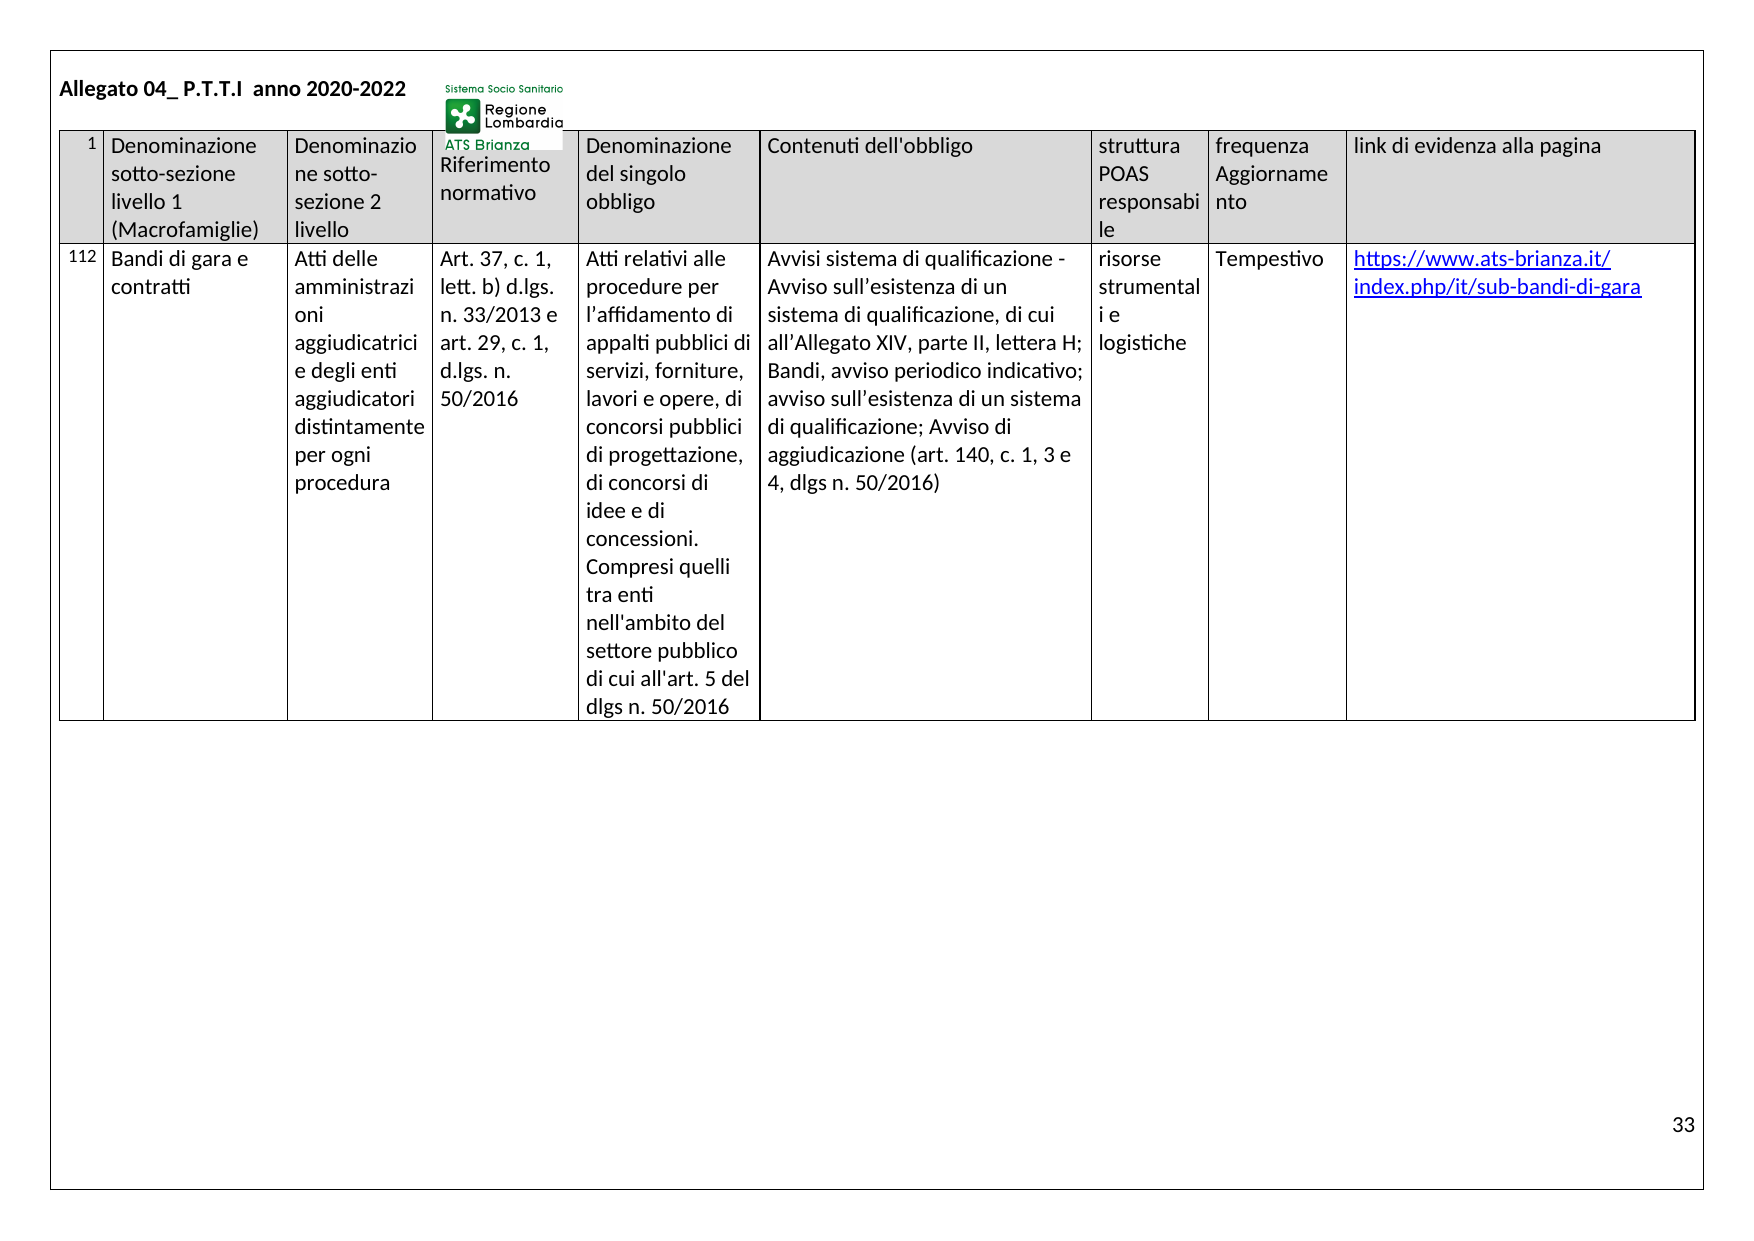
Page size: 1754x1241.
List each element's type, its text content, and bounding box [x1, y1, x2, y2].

table_cell Art. 37, c. 1, lett. b) d.lgs. n. 33/2013 e art. 29, c. 1, d.lgs. n. 50/2016 [433, 244, 578, 720]
table_cell Avvisi sistema di qualificazione - Avviso sull’esistenza di un sistema di qualificazione, di cui all’Allegato XIV, parte II, lettera H; Bandi, avviso periodico indicativo; avviso sull’esistenza di un sistema di qualificazione; Avviso di aggiudicazione (art. 140, c. 1, 3 e 4, dlgs n. 50/2016) [761, 244, 1091, 720]
table_cell Atti relativi alle procedure per l’affidamento di appalti pubblici di servizi, forniture, lavori e opere, di concorsi pubblici di progettazione, di concorsi di idee e di concessioni. Compresi quelli tra enti nell'ambito del settore pubblico di cui all'art. 5 del dlgs n. 50/2016 [579, 244, 759, 720]
table_header Denominazione sotto-sezione livello 1 (Macrofamiglie) [104, 131, 287, 243]
table_cell 112 [60, 244, 103, 720]
table_header struttura POAS responsabile [1092, 131, 1208, 243]
table_cell Atti delle amministrazioni aggiudicatrici e degli enti aggiudicatori distintamente per ogni procedura [288, 244, 432, 720]
table_header 1 [60, 131, 103, 243]
table_cell Tempestivo [1209, 244, 1346, 720]
table_cell https://www.ats-brianza.it/index.php/it/sub-bandi-di-gara [1347, 244, 1694, 720]
table_header frequenza Aggiornamento [1209, 131, 1346, 243]
table_header Denominazione del singolo obbligo [579, 131, 759, 243]
table_header link di evidenza alla pagina [1347, 131, 1694, 243]
table_cell risorse strumentali e logistiche [1092, 244, 1208, 720]
table_cell Bandi di gara e contratti [104, 244, 287, 720]
table_header Riferimento normativo [433, 131, 578, 243]
table_header Contenuti dell'obbligo [761, 131, 1091, 243]
table_header Denominazione sotto-sezione 2 livello [288, 131, 432, 243]
